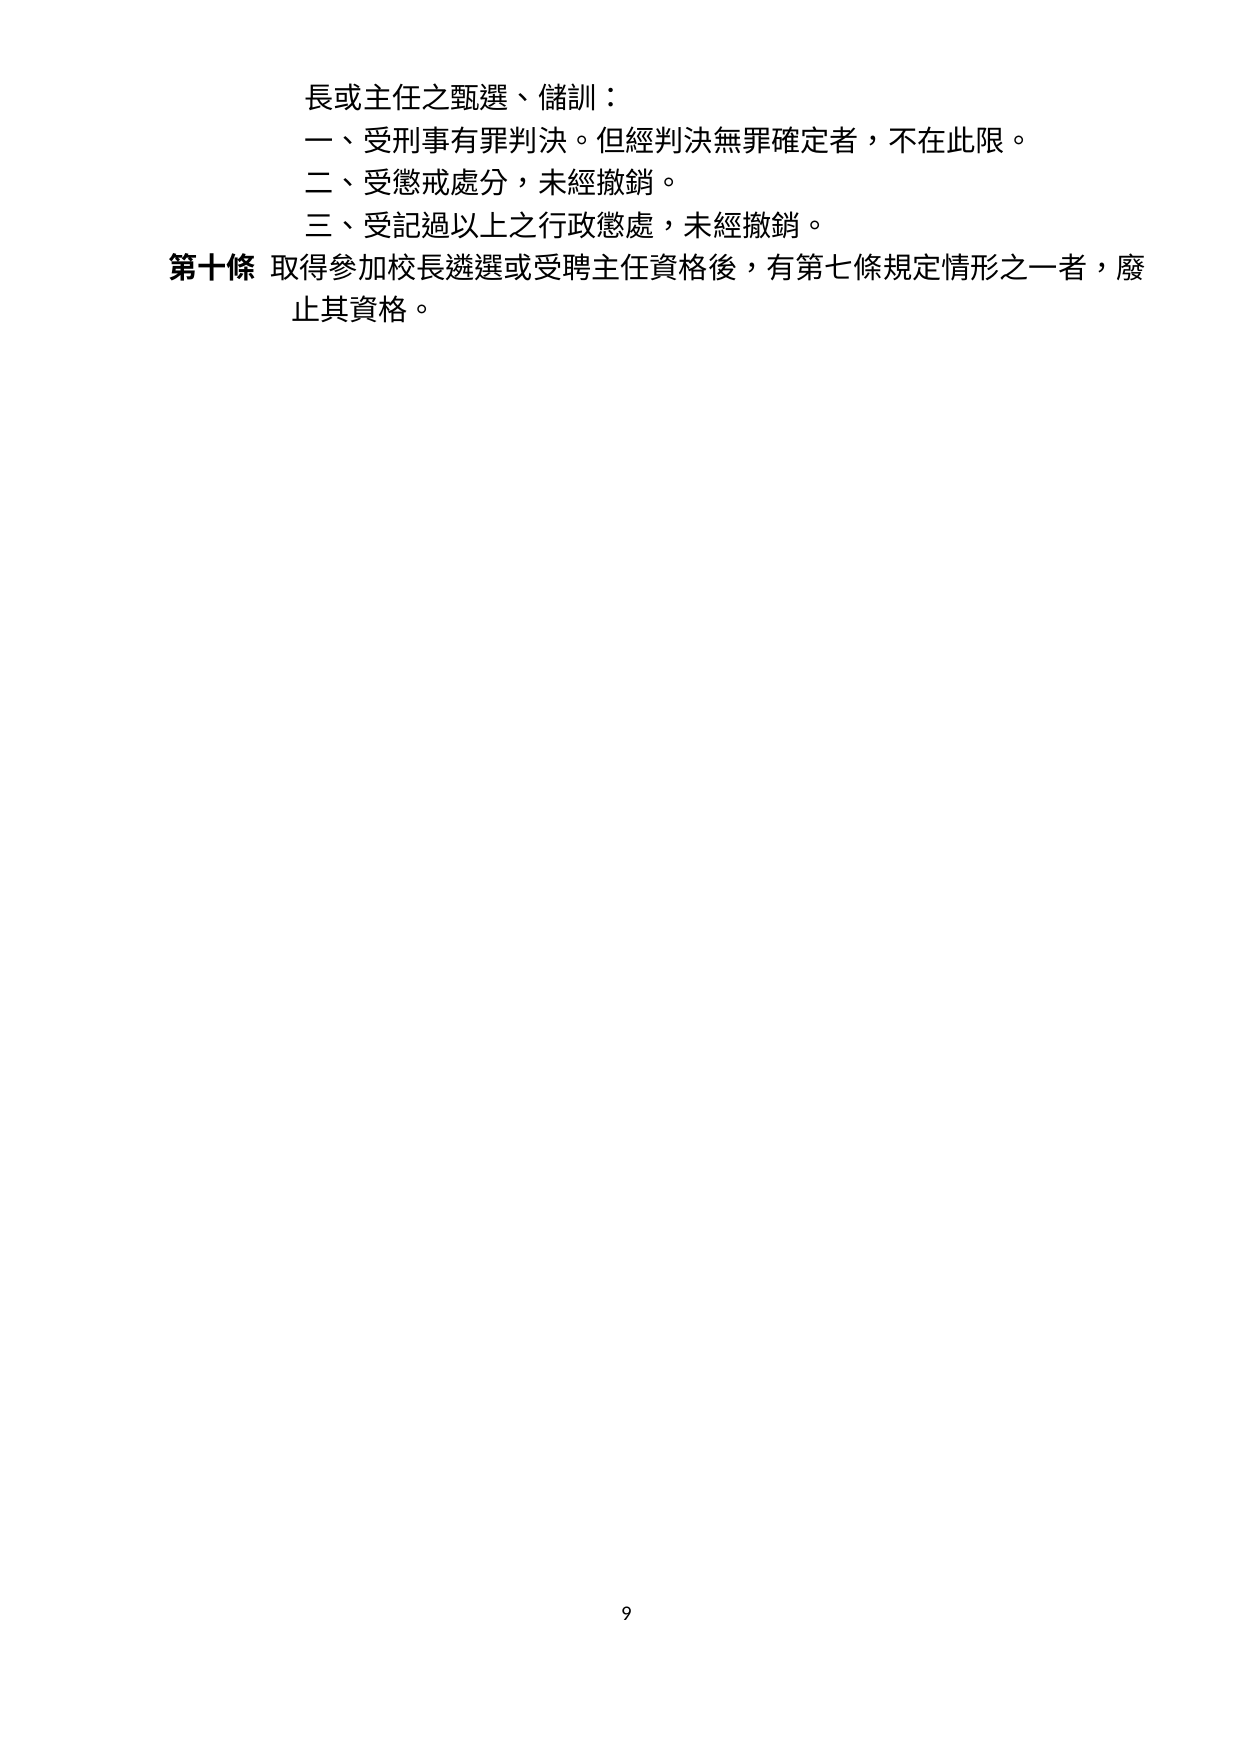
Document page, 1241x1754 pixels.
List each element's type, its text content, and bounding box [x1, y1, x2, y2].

text 一、受刑事有罪判決。但經判決無罪確定者，不在此限。 [94, 117, 1157, 160]
text 長或主任之甄選、儲訓： [94, 75, 1157, 117]
text 二、受懲戒處分，未經撤銷。 [94, 160, 1157, 202]
text 止其資格。 [168, 287, 1157, 329]
text 三、受記過以上之行政懲處，未經撤銷。 [94, 202, 1157, 244]
text 第十條 取得參加校長遴選或受聘主任資格後，有第七條規定情形之一者，廢 [168, 244, 1157, 287]
